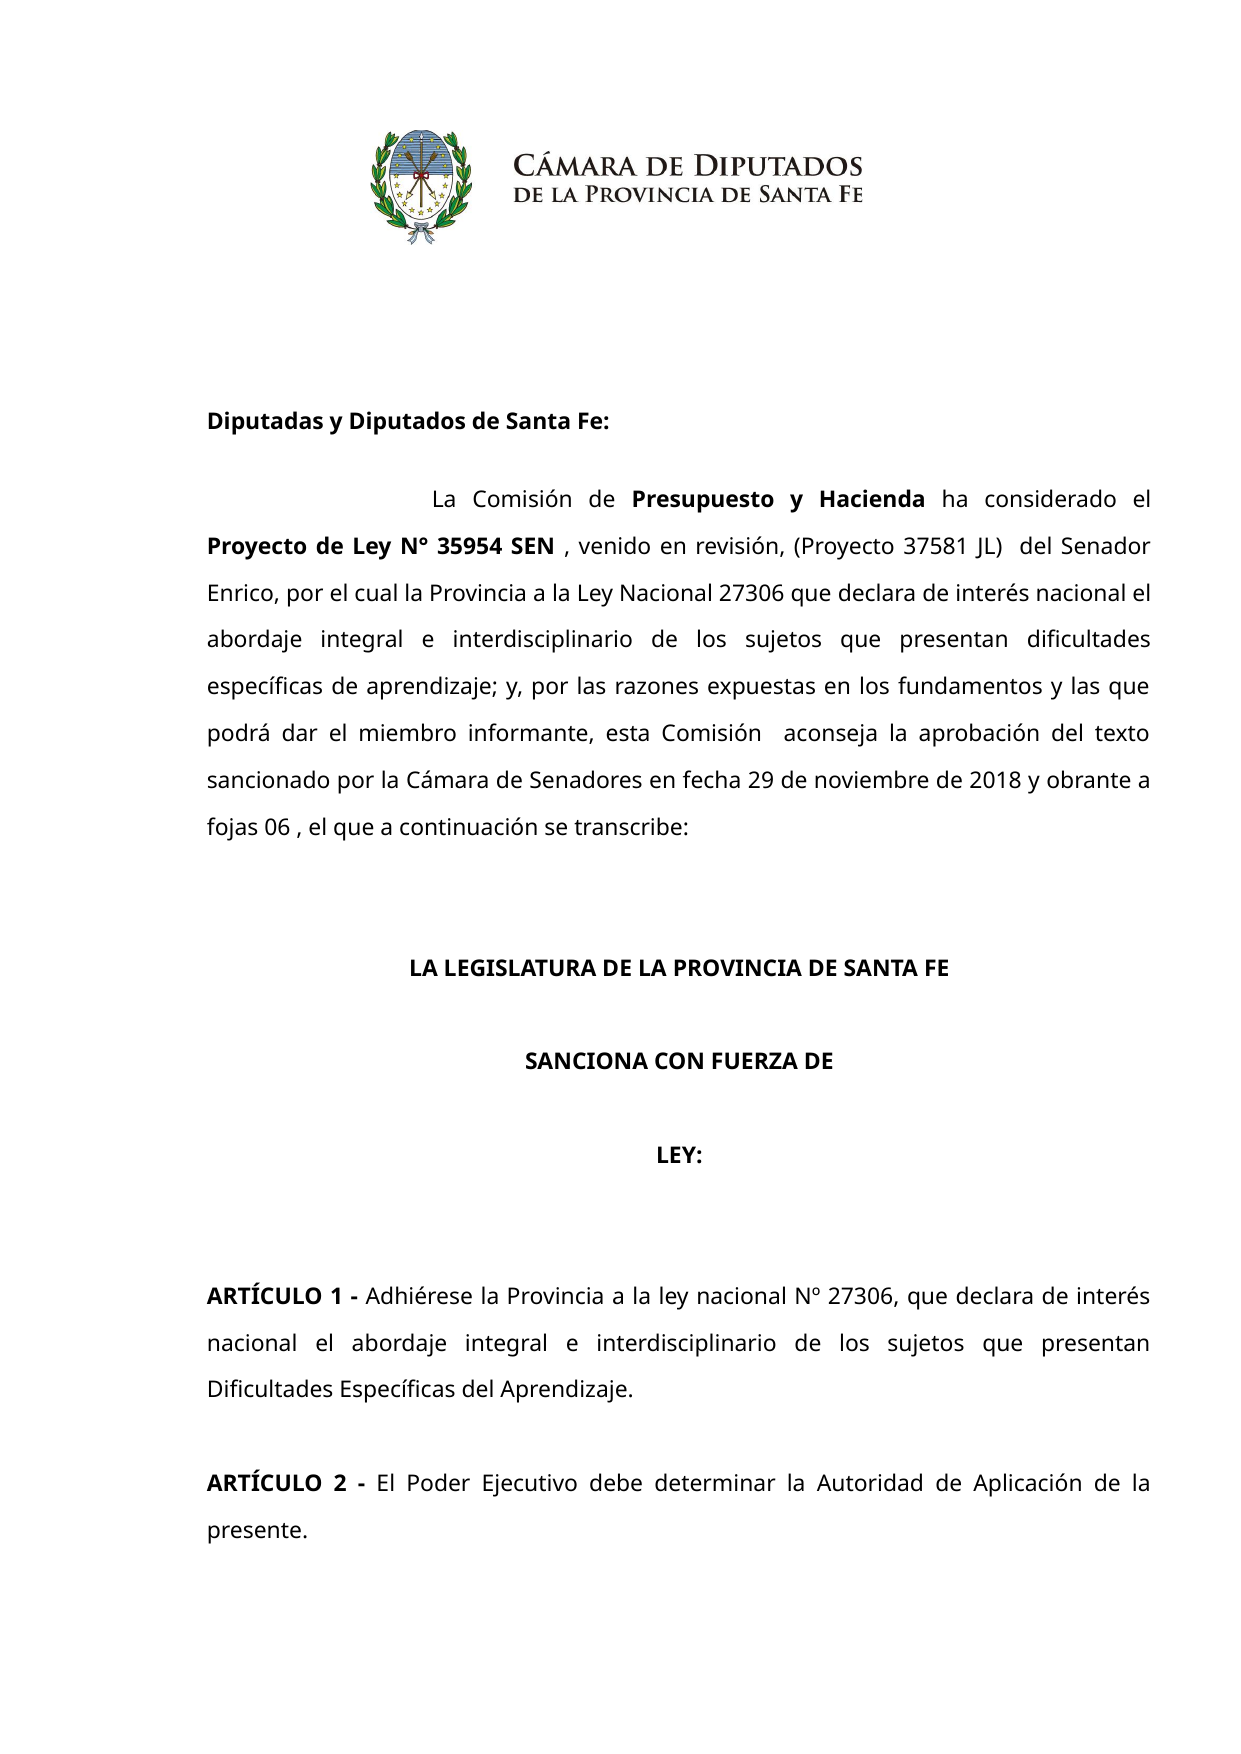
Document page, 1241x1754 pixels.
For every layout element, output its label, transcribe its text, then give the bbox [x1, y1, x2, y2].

text ARTÍCULO 2 - El Poder Ejecutivo debe determinar la Autoridad de Aplicación de la presente. [207, 1467, 1152, 1545]
text LA LEGISLATURA DE LA PROVINCIA DE SANTA FE [207, 952, 1152, 983]
text La Comisión de Presupuesto y Hacienda ha considerado el Proyecto de Ley N° 35954 SEN , venido en revisión, (Proyecto 37581 JL) del Senador Enrico, por el cual la Provincia a la Ley Nacional 27306 que declara de interés nacional el abordaje integral e interdisciplinario de los sujetos que presentan dificultades específicas de aprendizaje; y, por las razones expuestas en los fundamentos y las que podrá dar el miembro informante, esta Comisión aconseja la aprobación del texto sancionado por la Cámara de Senadores en fecha 29 de noviembre de 2018 y obrante a fojas 06 , el que a continuación se transcribe: [207, 483, 1152, 842]
text LEY: [207, 1139, 1152, 1170]
text SANCIONA CON FUERZA DE [207, 1045, 1152, 1077]
text ARTÍCULO 1 - Adhiérese la Provincia a la ley nacional Nº 27306, que declara de interés nacional el abordaje integral e interdisciplinario de los sujetos que presentan Dificultades Específicas del Aprendizaje. [207, 1280, 1152, 1405]
text Diputadas y Diputados de Santa Fe: [207, 373, 1152, 436]
picture [370, 130, 863, 249]
